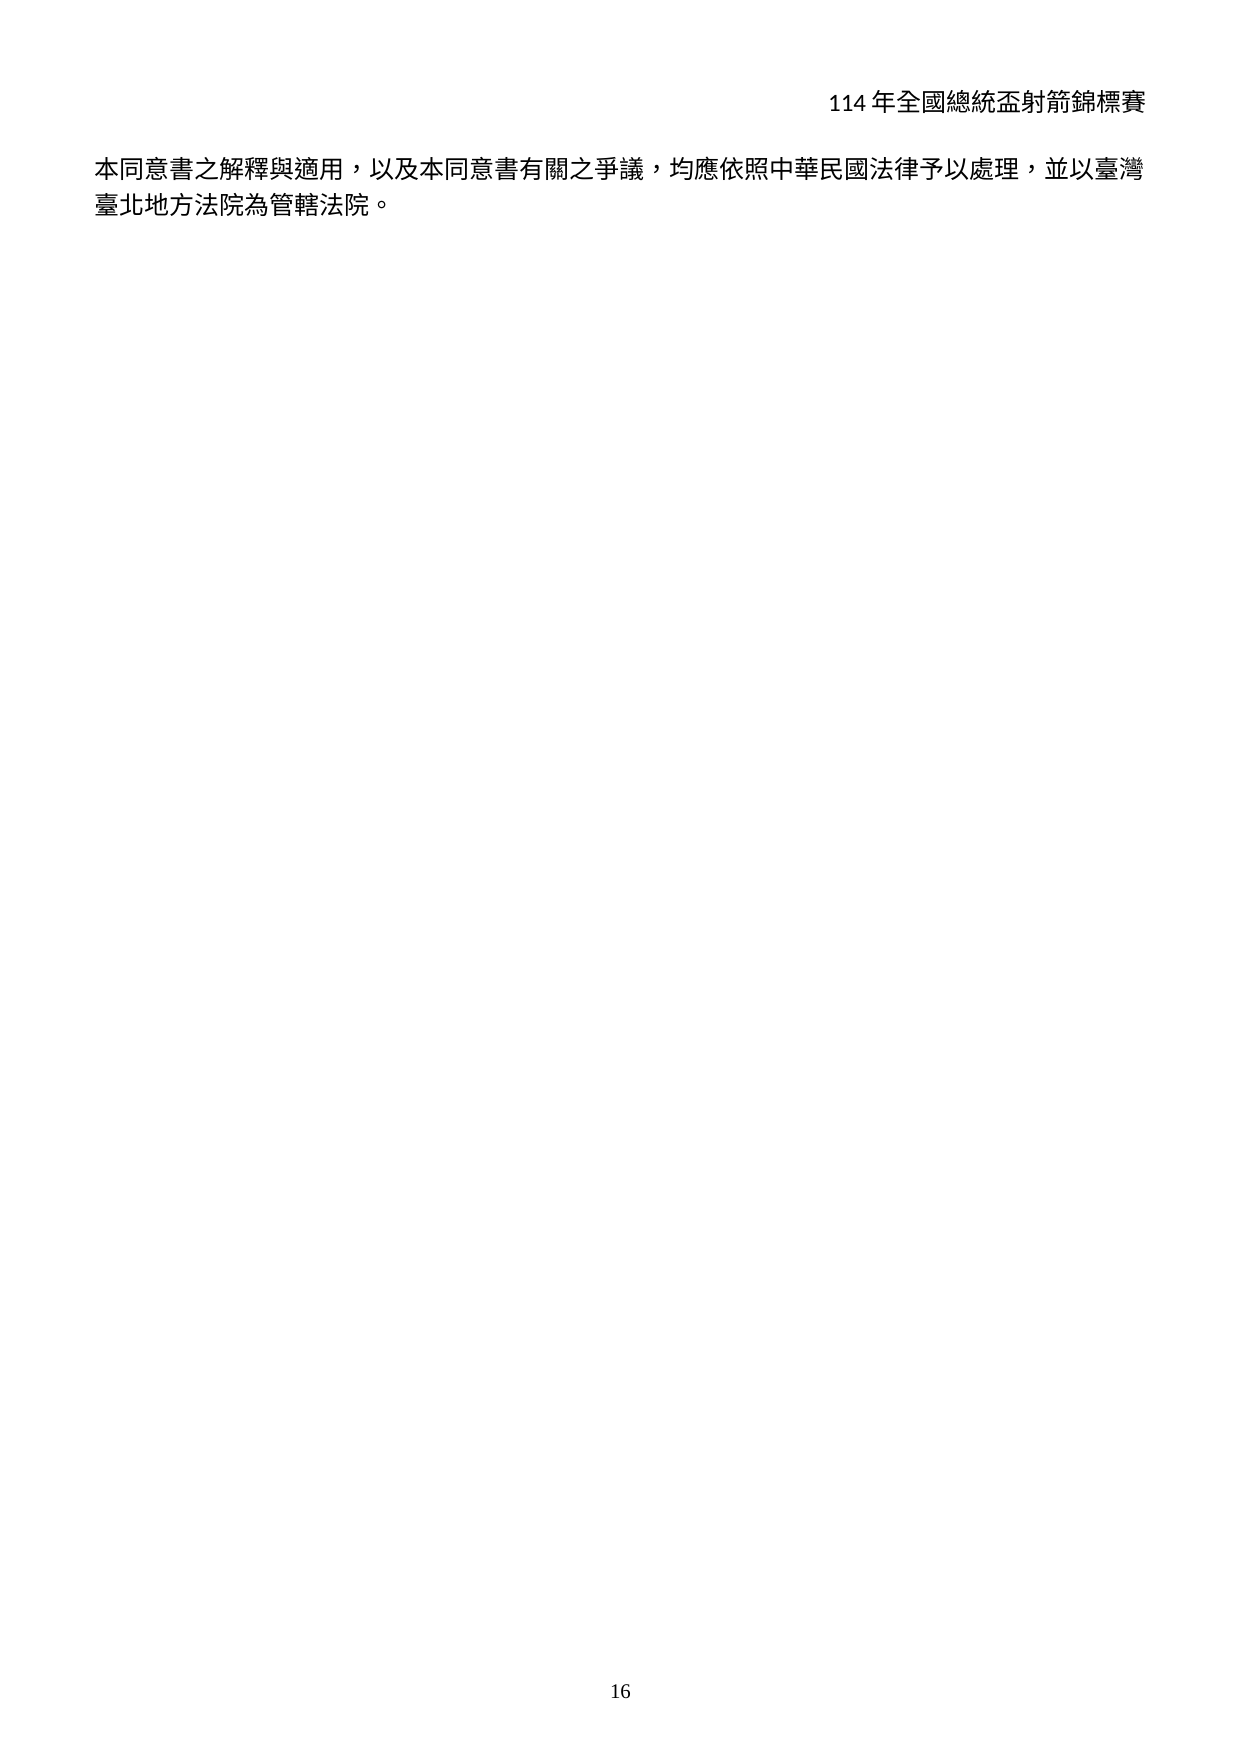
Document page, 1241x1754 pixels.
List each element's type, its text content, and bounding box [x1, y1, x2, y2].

text 本同意書之解釋與適用，以及本同意書有關之爭議，均應依照中華民國法律予以處理，並以臺灣臺北地方法院為管轄法院。 [94, 149, 1146, 222]
